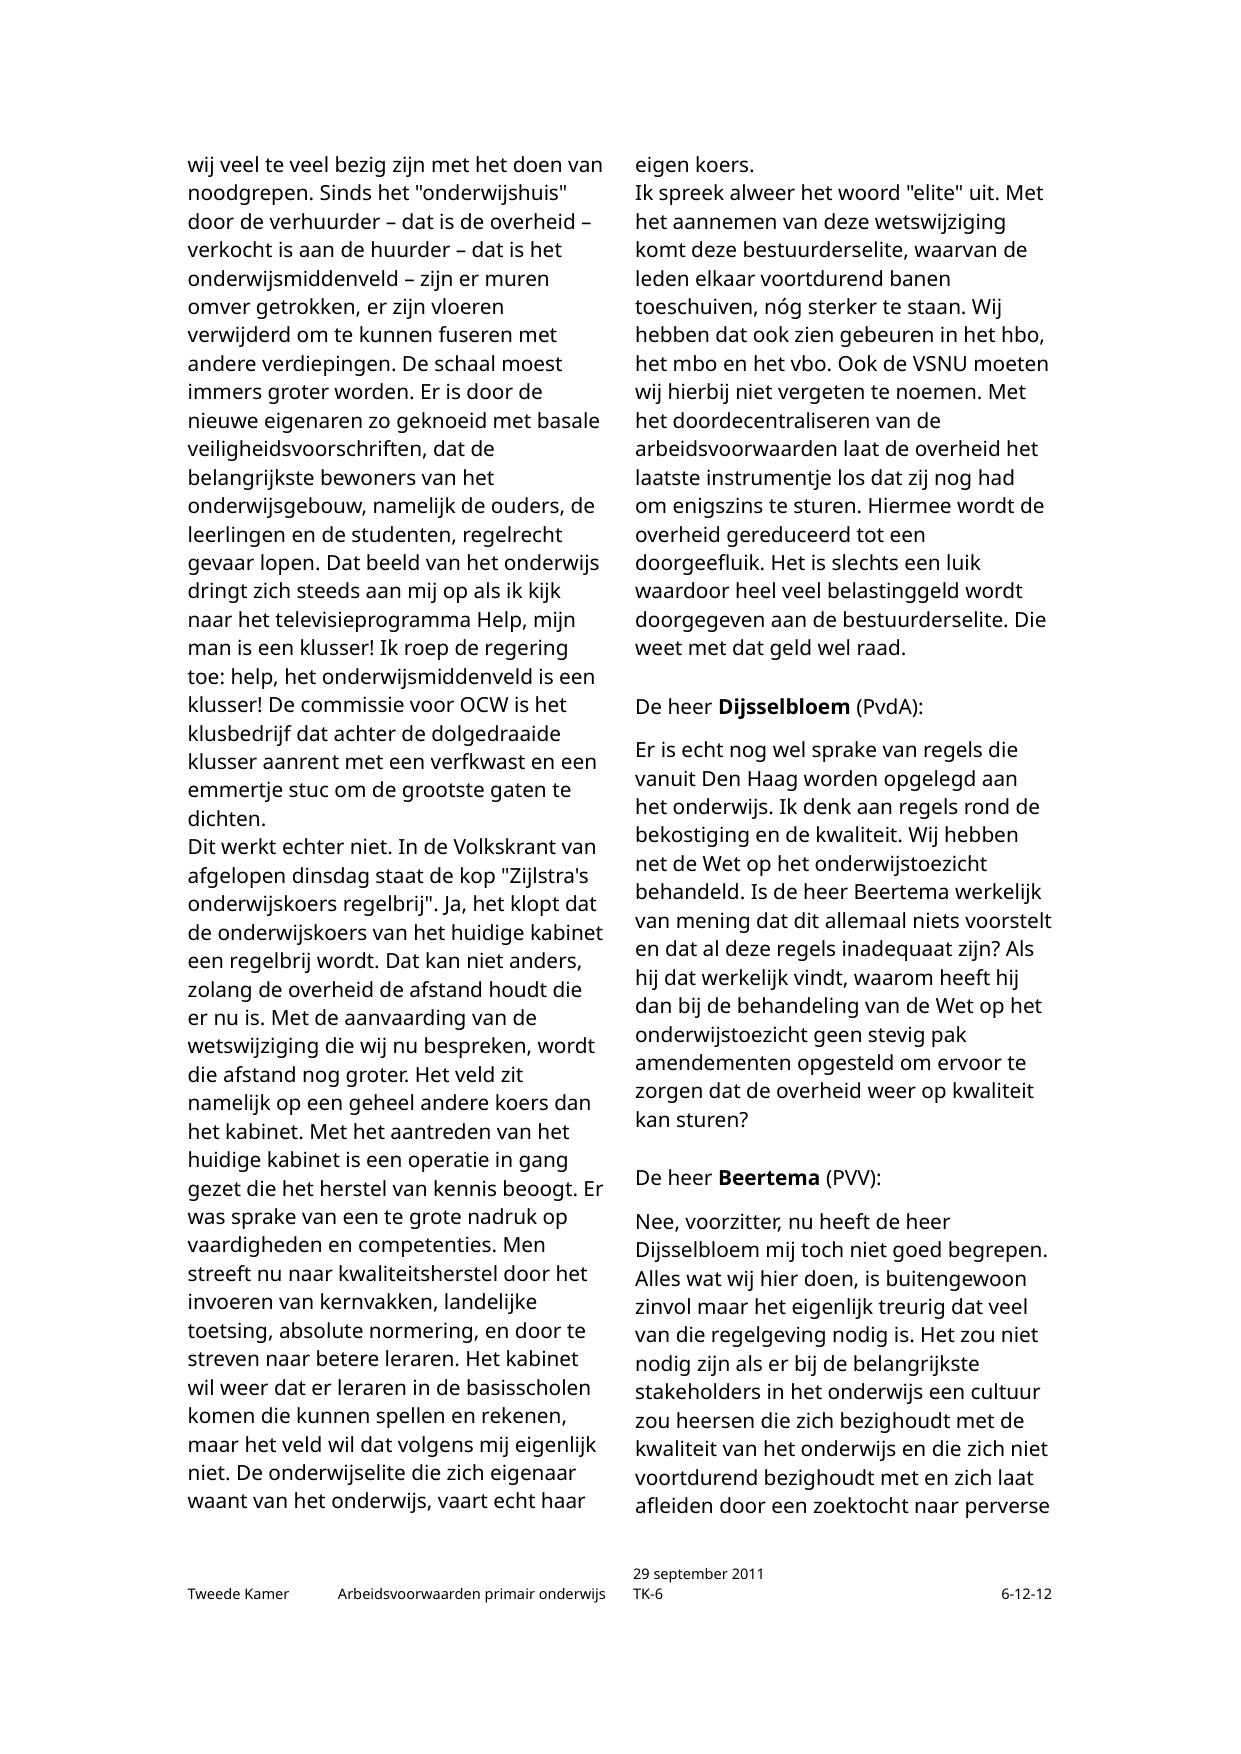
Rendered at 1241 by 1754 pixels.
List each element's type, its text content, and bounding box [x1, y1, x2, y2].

text Nee, voorzitter, nu heeft de heer Dijsselbloem mij toch niet goed begrepen. Alles wat wij hier doen, is buitengewoon zinvol maar het eigenlijk treurig dat veel van die regelgeving nodig is. Het zou niet nodig zijn als er bij de belangrijkste stakeholders in het onderwijs een cultuur zou heersen die zich bezighoudt met de kwaliteit van het onderwijs en die zich niet voortdurend bezighoudt met en zich laat afleiden door een zoektocht naar perverse [635, 1207, 1053, 1520]
text Er is echt nog wel sprake van regels die vanuit Den Haag worden opgelegd aan het onderwijs. Ik denk aan regels rond de bekostiging en de kwaliteit. Wij hebben net de Wet op het onderwijstoezicht behandeld. Is de heer Beertema werkelijk van mening dat dit allemaal niets voorstelt en dat al deze regels inadequaat zijn? Als hij dat werkelijk vindt, waarom heeft hij dan bij de behandeling van de Wet op het onderwijstoezicht geen stevig pak amendementen opgesteld om ervoor te zorgen dat de overheid weer op kwaliteit kan sturen? [635, 735, 1053, 1133]
text Ik spreek alweer het woord "elite" uit. Met het aannemen van deze wetswijziging komt deze bestuurderselite, waarvan de leden elkaar voortdurend banen toeschuiven, nóg sterker te staan. Wij hebben dat ook zien gebeuren in het hbo, het mbo en het vbo. Ook de VSNU moeten wij hierbij niet vergeten te noemen. Met het doordecentraliseren van de arbeidsvoorwaarden laat de overheid het laatste instrumentje los dat zij nog had om enigszins te sturen. Hiermee wordt de overheid gereduceerd tot een doorgeefluik. Het is slechts een luik waardoor heel veel belastinggeld wordt doorgegeven aan de bestuurderselite. Die weet met dat geld wel raad. [635, 178, 1053, 662]
text eigen koers. [635, 150, 1053, 178]
text wij veel te veel bezig zijn met het doen van noodgrepen. Sinds het "onderwijshuis" door de verhuurder – dat is de overheid – verkocht is aan de huurder – dat is het onderwijsmiddenveld – zijn er muren omver getrokken, er zijn vloeren verwijderd om te kunnen fuseren met andere verdiepingen. De schaal moest immers groter worden. Er is door de nieuwe eigenaren zo geknoeid met basale veiligheidsvoorschriften, dat de belangrijkste bewoners van het onderwijsgebouw, namelijk de ouders, de leerlingen en de studenten, regelrecht gevaar lopen. Dat beeld van het onderwijs dringt zich steeds aan mij op als ik kijk naar het televisieprogramma Help, mijn man is een klusser! Ik roep de regering toe: help, het onderwijsmiddenveld is een klusser! De commissie voor OCW is het klusbedrijf dat achter de dolgedraaide klusser aanrent met een verfkwast en een emmertje stuc om de grootste gaten te dichten. [187, 150, 605, 832]
text De heer Beertema (PVV): [635, 1163, 1053, 1192]
text Dit werkt echter niet. In de Volkskrant van afgelopen dinsdag staat de kop "Zijlstra's onderwijskoers regelbrij". Ja, het klopt dat de onderwijskoers van het huidige kabinet een regelbrij wordt. Dat kan niet anders, zolang de overheid de afstand houdt die er nu is. Met de aanvaarding van de wetswijziging die wij nu bespreken, wordt die afstand nog groter. Het veld zit namelijk op een geheel andere koers dan het kabinet. Met het aantreden van het huidige kabinet is een operatie in gang gezet die het herstel van kennis beoogt. Er was sprake van een te grote nadruk op vaardigheden en competenties. Men streeft nu naar kwaliteitsherstel door het invoeren van kernvakken, landelijke toetsing, absolute normering, en door te streven naar betere leraren. Het kabinet wil weer dat er leraren in de basisscholen komen die kunnen spellen en rekenen, maar het veld wil dat volgens mij eigenlijk niet. De onderwijselite die zich eigenaar waant van het onderwijs, vaart echt haar [187, 832, 605, 1515]
text De heer Dijsselbloem (PvdA): [635, 692, 1053, 720]
